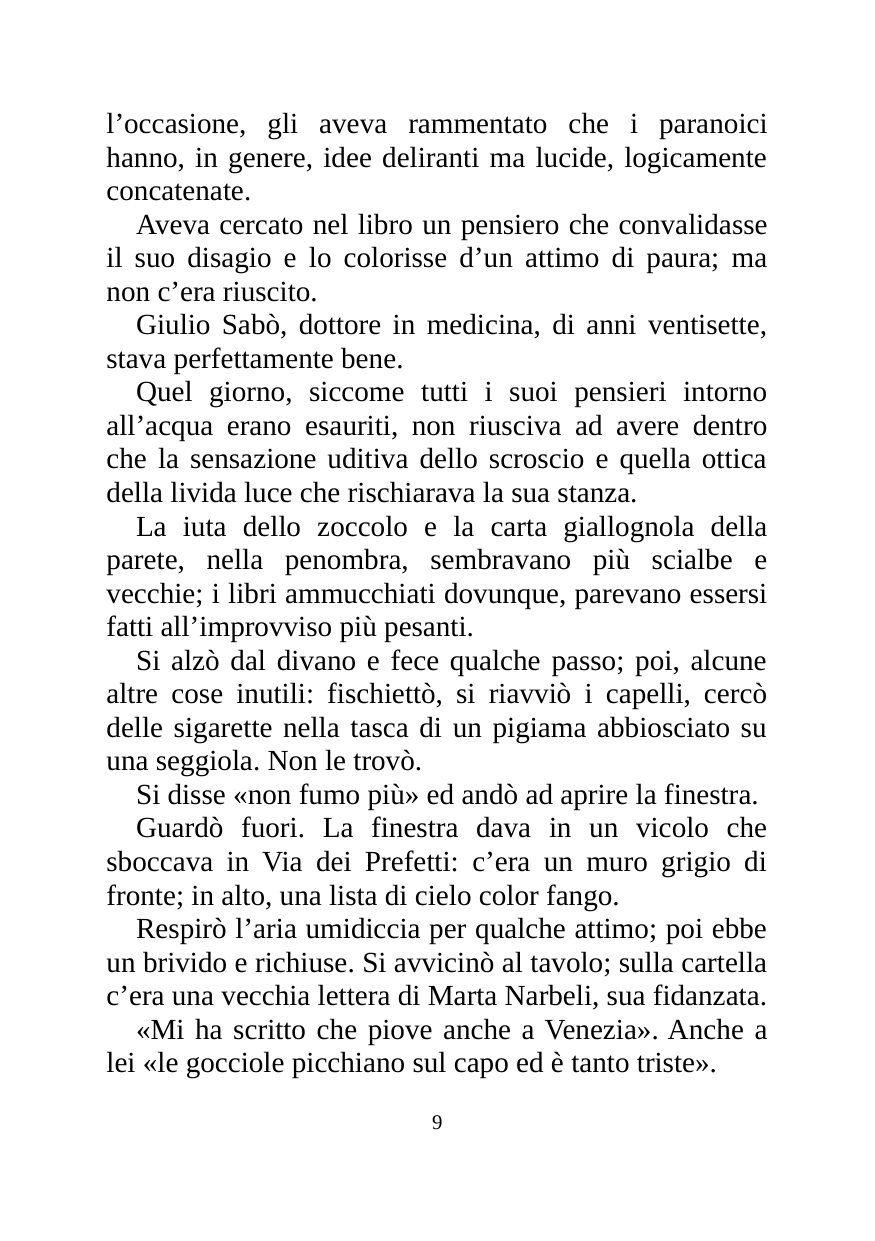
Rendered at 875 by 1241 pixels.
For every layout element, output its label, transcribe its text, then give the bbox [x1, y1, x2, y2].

text Respirò l’aria umidiccia per qualche attimo; poi ebbe un brivido e richiuse. Si avvicinò al tavolo; sulla cartella c’era una vecchia lettera di Marta Narbeli, sua fidanzata. [106, 911, 768, 1012]
text l’occasione, gli aveva rammentato che i paranoici hanno, in genere, idee deliranti ma lucide, logicamente concatenate. [106, 106, 768, 207]
text Aveva cercato nel libro un pensiero che convalidasse il suo disagio e lo colorisse d’un attimo di paura; ma non c’era riuscito. [106, 207, 768, 307]
text Guardò fuori. La finestra dava in un vicolo che sboccava in Via dei Prefetti: c’era un muro grigio di fronte; in alto, una lista di cielo color fango. [106, 811, 768, 911]
text «Mi ha scritto che piove anche a Venezia». Anche a lei «le gocciole picchiano sul capo ed è tanto triste». [106, 1012, 768, 1079]
text Giulio Sabò, dottore in medicina, di anni ventisette, stava perfettamente bene. [106, 307, 768, 374]
text La iuta dello zoccolo e la carta giallognola della parete, nella penombra, sembravano più scialbe e vecchie; i libri ammucchiati dovunque, parevano essersi fatti all’improvviso più pesanti. [106, 509, 768, 643]
text Si disse «non fumo più» ed andò ad aprire la finestra. [106, 777, 768, 811]
text Quel giorno, siccome tutti i suoi pensieri intorno all’acqua erano esauriti, non riusciva ad avere dentro che la sensazione uditiva dello scroscio e quella ottica della livida luce che rischiarava la sua stanza. [106, 374, 768, 509]
text Si alzò dal divano e fece qualche passo; poi, alcune altre cose inutili: fischiettò, si riavviò i capelli, cercò delle sigarette nella tasca di un pigiama abbiosciato su una seggiola. Non le trovò. [106, 643, 768, 777]
